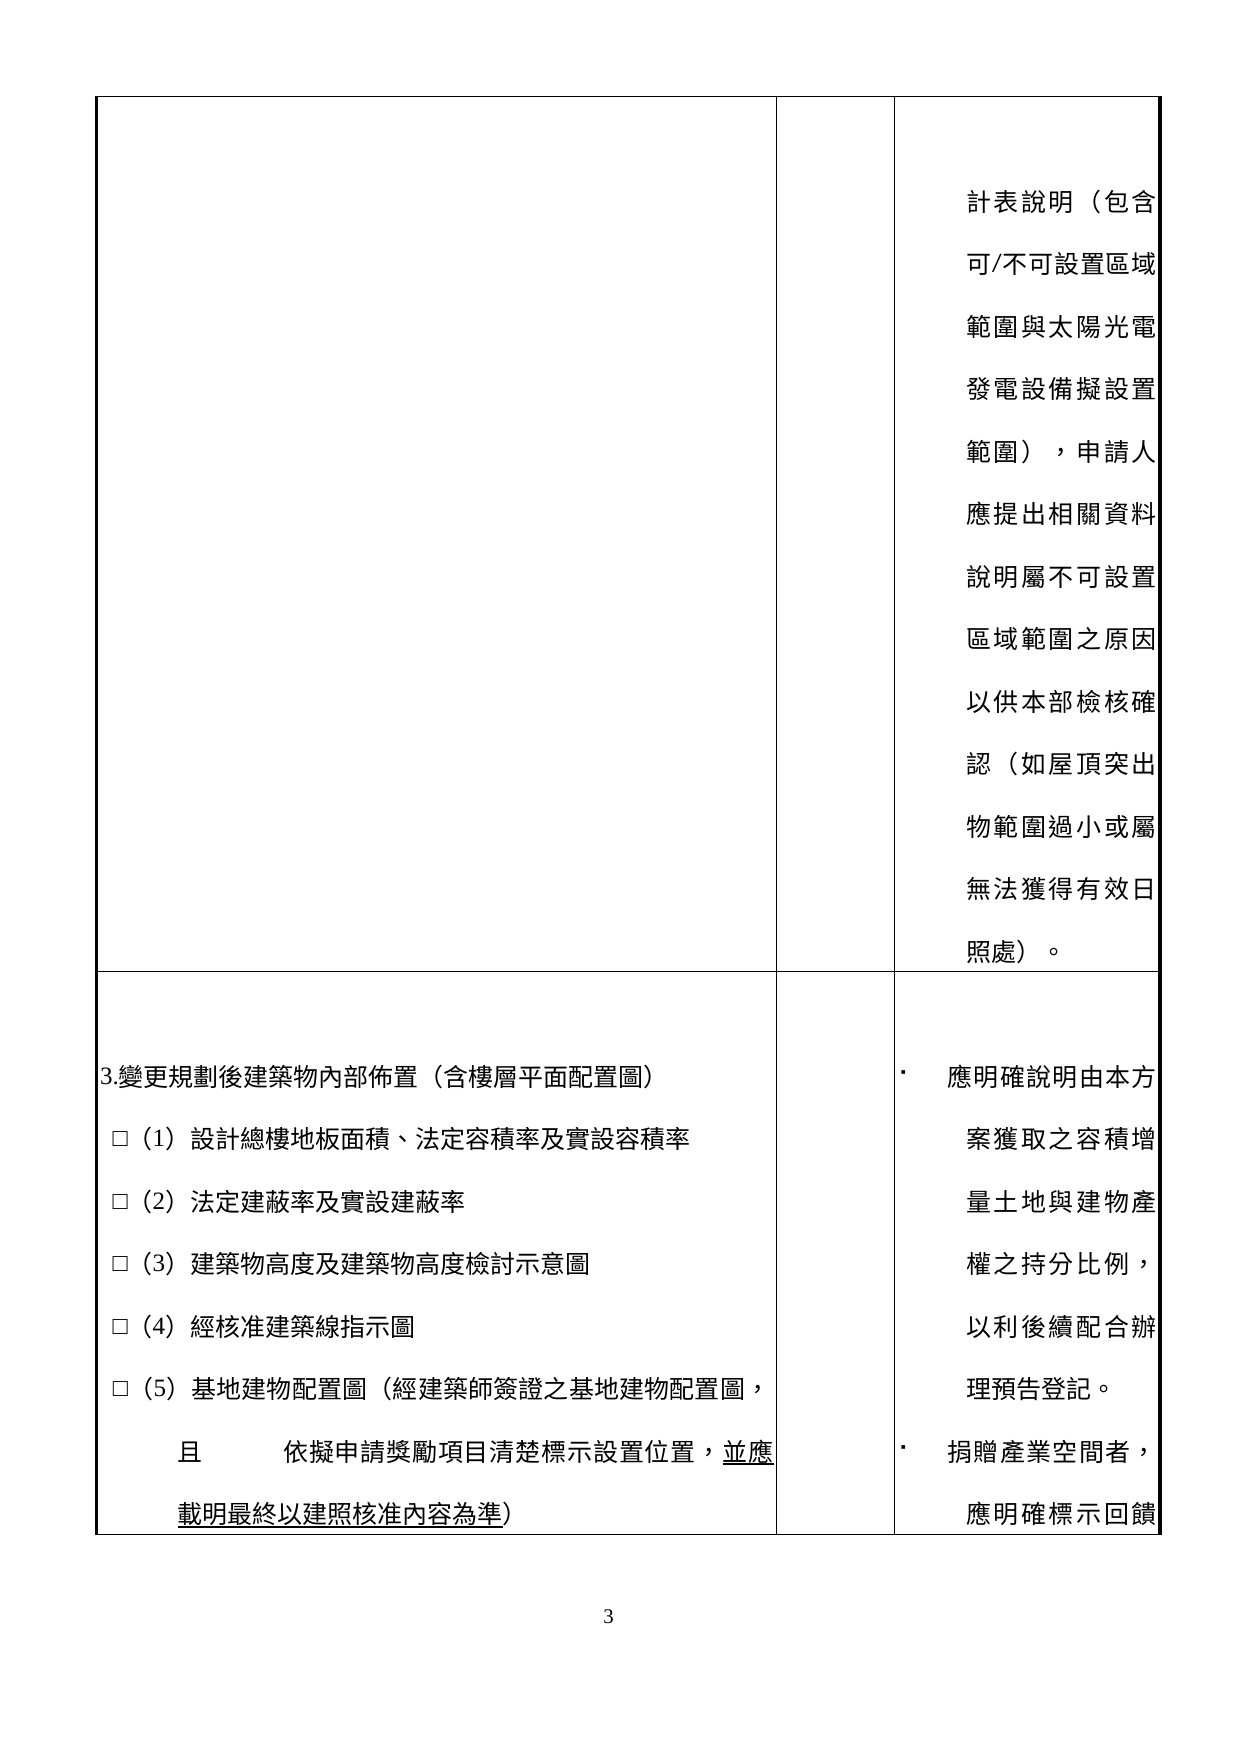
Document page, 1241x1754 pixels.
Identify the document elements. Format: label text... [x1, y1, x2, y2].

table_cell [777, 97, 894, 971]
table_cell 應明確說明由本方案獲取之容積增量土地與建物產權之持分比例，以利後續配合辦理預告登記。 捐贈產業空間者，應明確標示回饋 [895, 972, 1158, 1534]
table_cell 計表說明（包含可/不可設置區域範圍與太陽光電發電設備擬設置範圍），申請人應提出相關資料說明屬不可設置區域範圍之原因以供本部檢核確認（如屋頂突出物範圍過小或屬無法獲得有效日照處）。 [895, 97, 1158, 971]
table_cell [777, 972, 894, 1534]
table_cell 3.變更規劃後建築物內部佈置（含樓層平面配置圖） □（1）設計總樓地板面積、法定容積率及實設容積率 □（2）法定建蔽率及實設建蔽率 □（3）建築物高度及建築物高度檢討示意圖 □（4）經核准建築線指示圖 □（5）基地建物配置圖（經建築師簽證之基地建物配置圖，且 依擬申請獎勵項目清楚標示設置位置，並應載明最終以建照核准內容為準） [98, 972, 776, 1534]
table_cell [98, 97, 776, 971]
